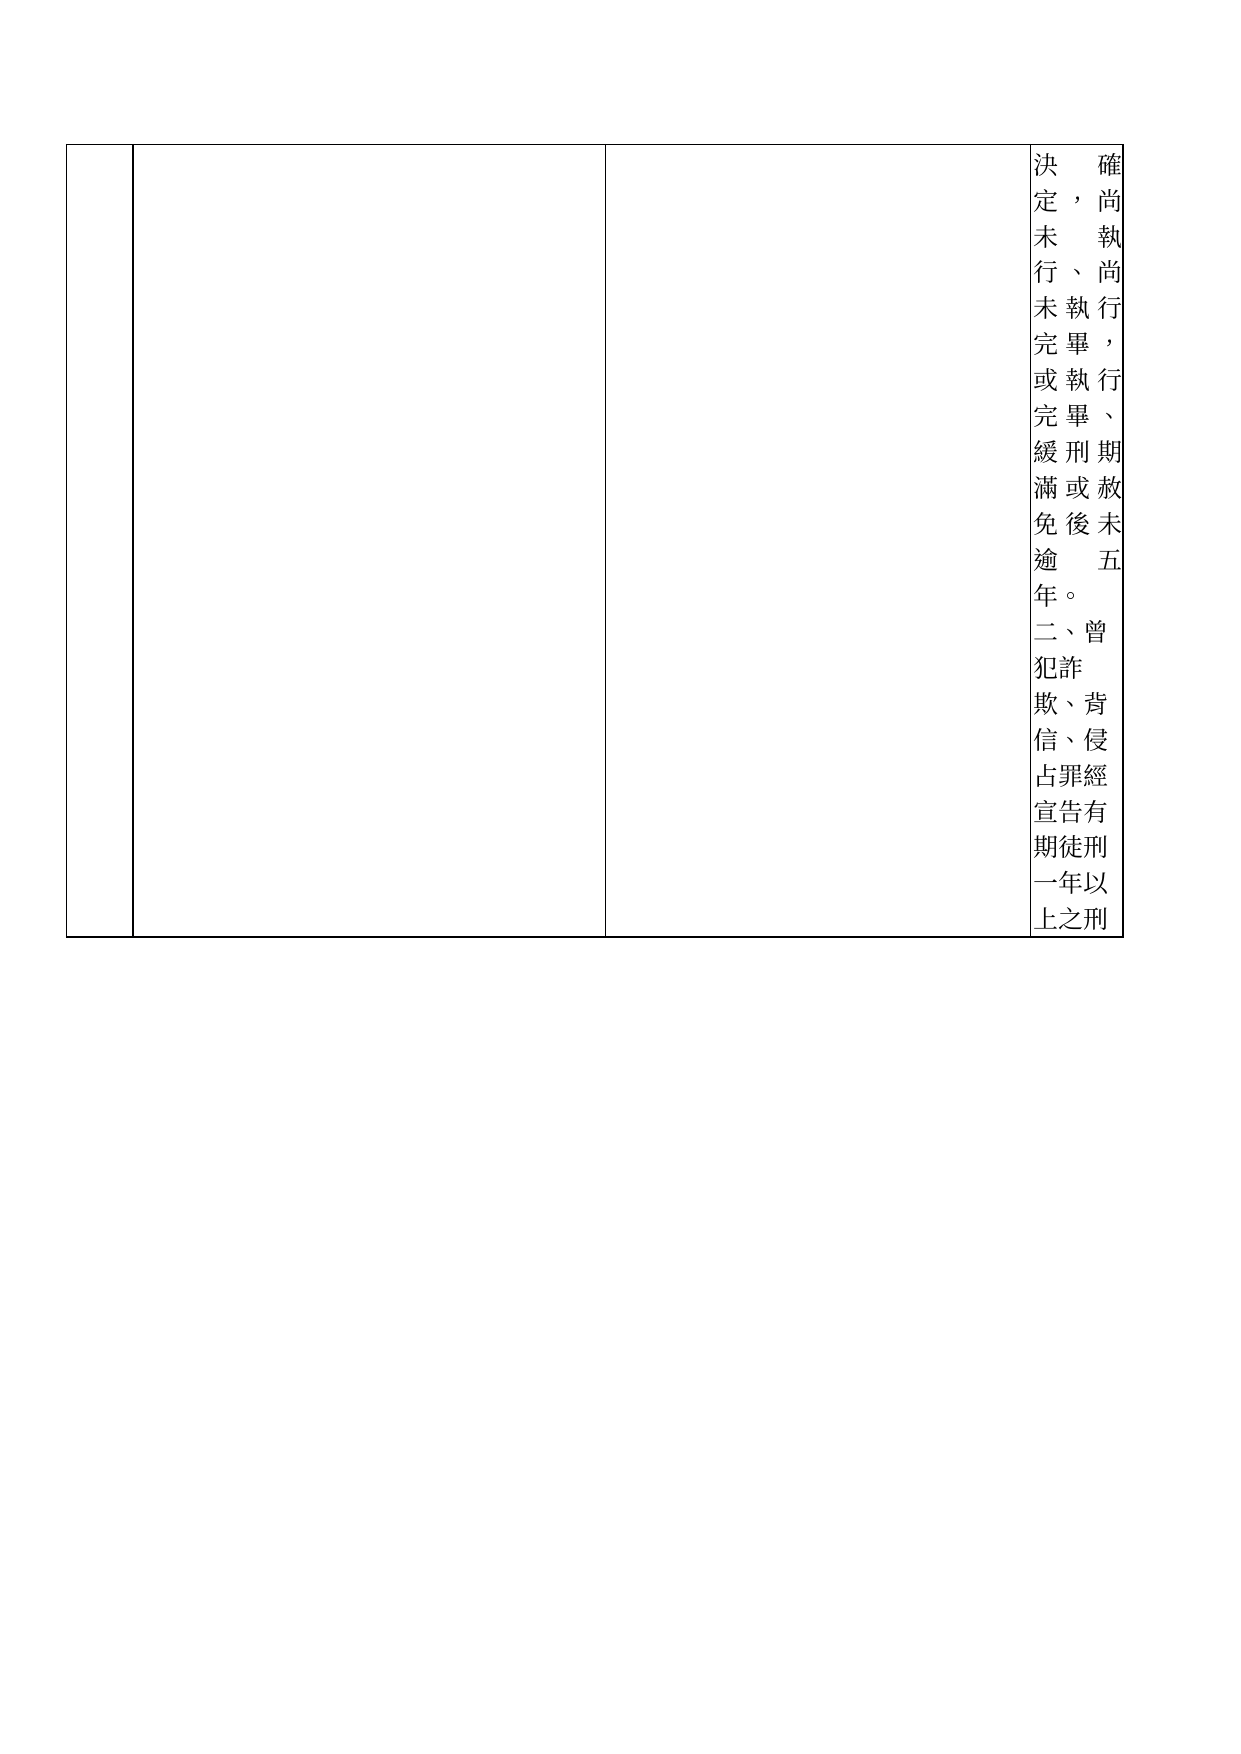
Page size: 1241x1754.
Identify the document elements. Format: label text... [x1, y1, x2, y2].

table_cell [67, 145, 132, 936]
table_cell [134, 145, 605, 936]
table_cell [606, 145, 1030, 936]
table_cell 決確定，尚未執行、尚未執行完畢，或執行完畢、緩刑期滿或赦免後未逾五年。 二、曾犯詐欺、背信、侵占罪經宣告有期徒刑一年以上之刑 [1031, 145, 1122, 936]
